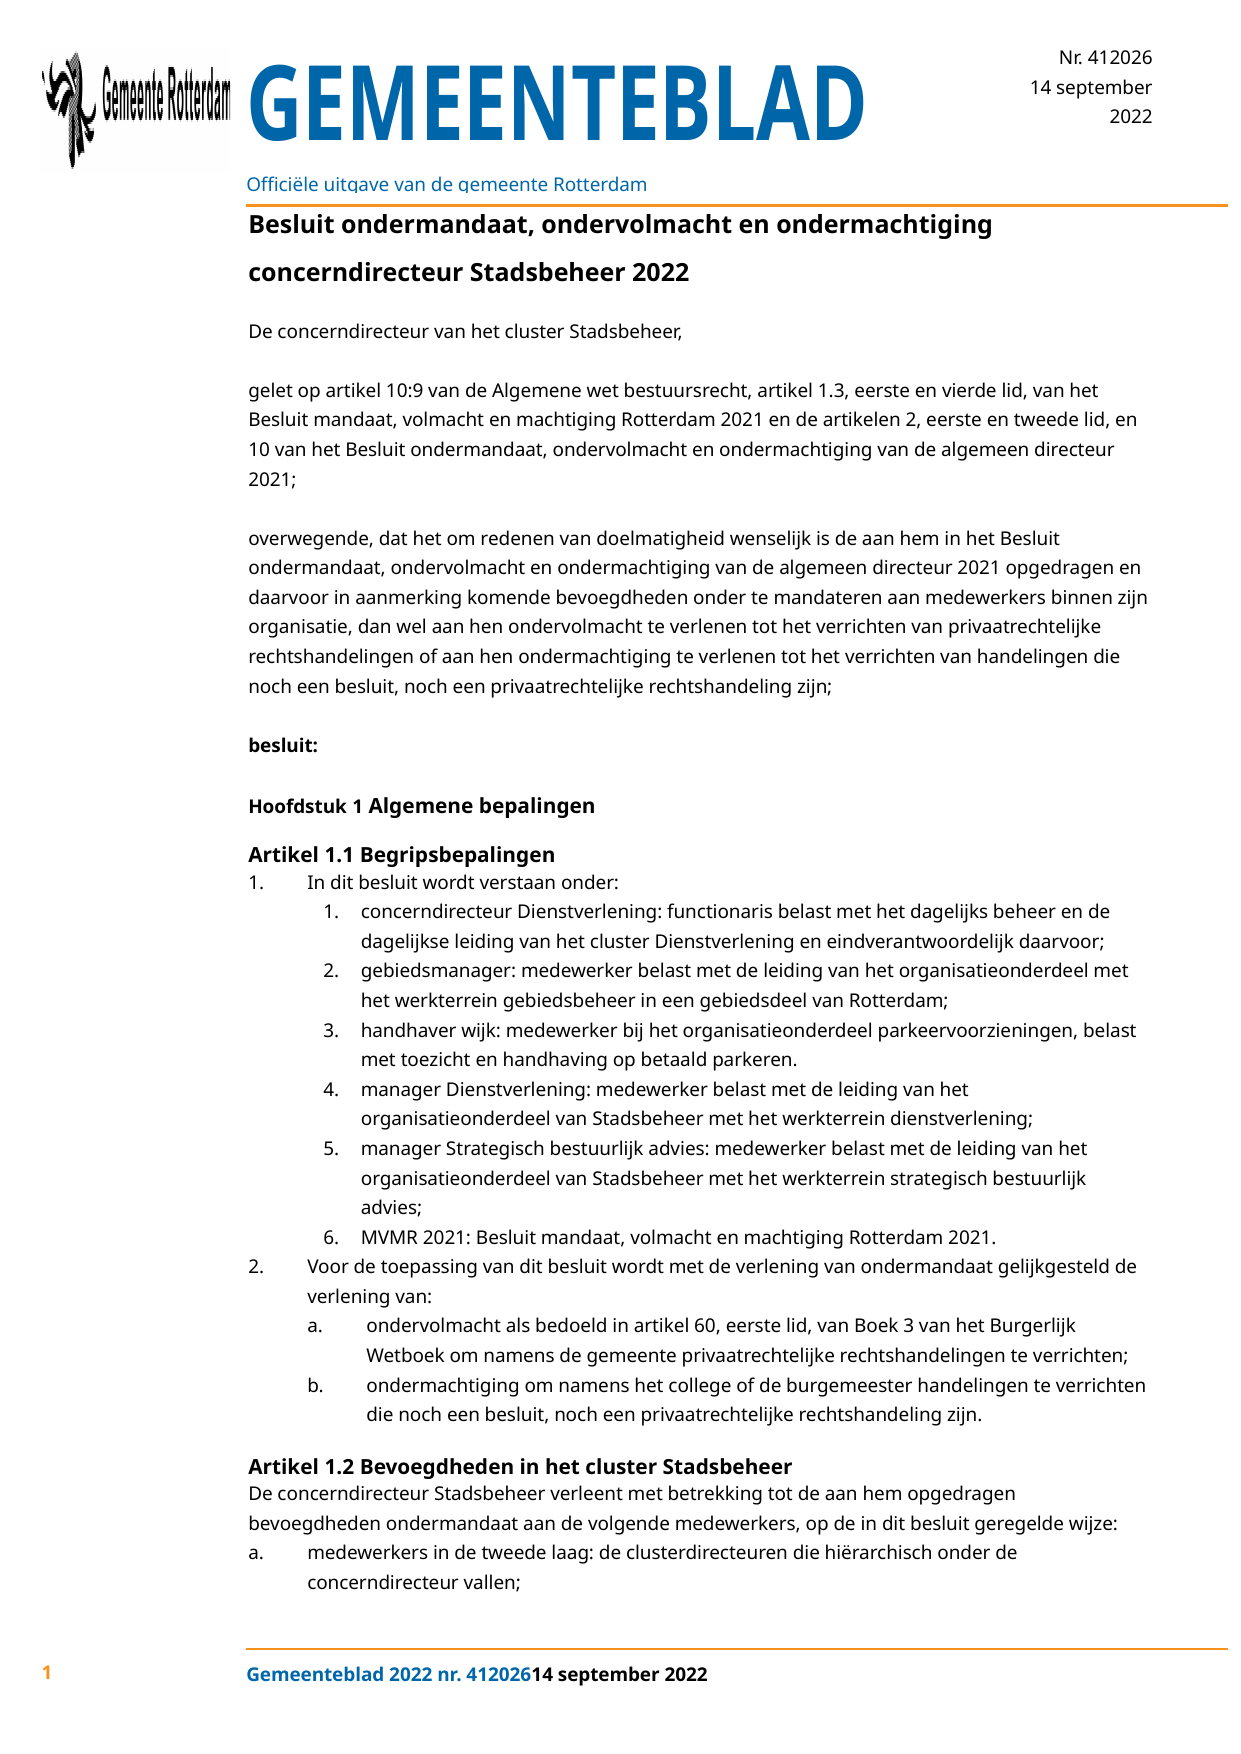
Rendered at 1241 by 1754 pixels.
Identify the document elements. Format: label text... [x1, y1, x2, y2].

text De concerndirecteur van het cluster Stadsbeheer, [248, 318, 1152, 344]
list ondermachtiging om namens het college of de burgemeester handelingen te verrichten die noch een besluit, noch een privaatrechtelijke rechtshandeling zijn. [307, 1372, 1152, 1427]
list MVMR 2021: Besluit mandaat, volmacht en machtiging Rotterdam 2021. [323, 1224, 1152, 1250]
list gebiedsmanager: medewerker belast met de leiding van het organisatieonderdeel met het werkterrein gebiedsbeheer in een gebiedsdeel van Rotterdam; [323, 958, 1152, 1013]
text Hoofdstuk 1 Algemene bepalingen [248, 791, 1152, 820]
list handhaver wijk: medewerker bij het organisatieonderdeel parkeervoorzieningen, belast met toezicht en handhaving op betaald parkeren. [323, 1017, 1152, 1072]
picture [41, 47, 231, 172]
list medewerkers in de tweede laag: de clusterdirecteuren die hiërarchisch onder de concerndirecteur vallen; [248, 1539, 1152, 1595]
text De concerndirecteur Stadsbeheer verleent met betrekking tot de aan hem opgedragen bevoegdheden ondermandaat aan de volgende medewerkers, op de in dit besluit geregelde wijze: [248, 1480, 1152, 1536]
text overwegende, dat het om redenen van doelmatigheid wenselijk is de aan hem in het Besluit ondermandaat, ondervolmacht en ondermachtiging van de algemeen directeur 2021 opgedragen en daarvoor in aanmerking komende bevoegdheden onder te mandateren aan medewerkers binnen zijn organisatie, dan wel aan hen ondervolmacht te verlenen tot het verrichten van privaatrechtelijke rechtshandelingen of aan hen ondermachtiging te verlenen tot het verrichten van handelingen die noch een besluit, noch een privaatrechtelijke rechtshandeling zijn; [248, 525, 1152, 699]
text besluit: [248, 732, 1152, 758]
list concerndirecteur Dienstverlening: functionaris belast met het dagelijks beheer en de dagelijkse leiding van het cluster Dienstverlening en eindverantwoordelijk daarvoor; [323, 898, 1152, 954]
text gelet op artikel 10:9 van de Algemene wet bestuursrecht, artikel 1.3, eerste en vierde lid, van het Besluit mandaat, volmacht en machtiging Rotterdam 2021 en de artikelen 2, eerste en tweede lid, en 10 van het Besluit ondermandaat, ondervolmacht en ondermachtiging van de algemeen directeur 2021; [248, 377, 1152, 492]
text Artikel 1.2 Bevoegdheden in het cluster Stadsbeheer [248, 1452, 1152, 1480]
list manager Strategisch bestuurlijk advies: medewerker belast met de leiding van het organisatieonderdeel van Stadsbeheer met het werkterrein strategisch bestuurlijk advies; [323, 1135, 1152, 1220]
text Artikel 1.1 Begripsbepalingen [248, 841, 1152, 869]
text Besluit ondermandaat, ondervolmacht en ondermachtiging concerndirecteur Stadsbeheer 2022 [248, 207, 1152, 288]
list ondervolmacht als bedoeld in artikel 60, eerste lid, van Boek 3 van het Burgerlijk Wetboek om namens de gemeente privaatrechtelijke rechtshandelingen te verrichten; [307, 1313, 1152, 1368]
list manager Dienstverlening: medewerker belast met de leiding van het organisatieonderdeel van Stadsbeheer met het werkterrein dienstverlening; [323, 1076, 1152, 1131]
list In dit besluit wordt verstaan onder: [248, 869, 1152, 895]
list Voor de toepassing van dit besluit wordt met de verlening van ondermandaat gelijkgesteld de verlening van: [248, 1253, 1152, 1309]
